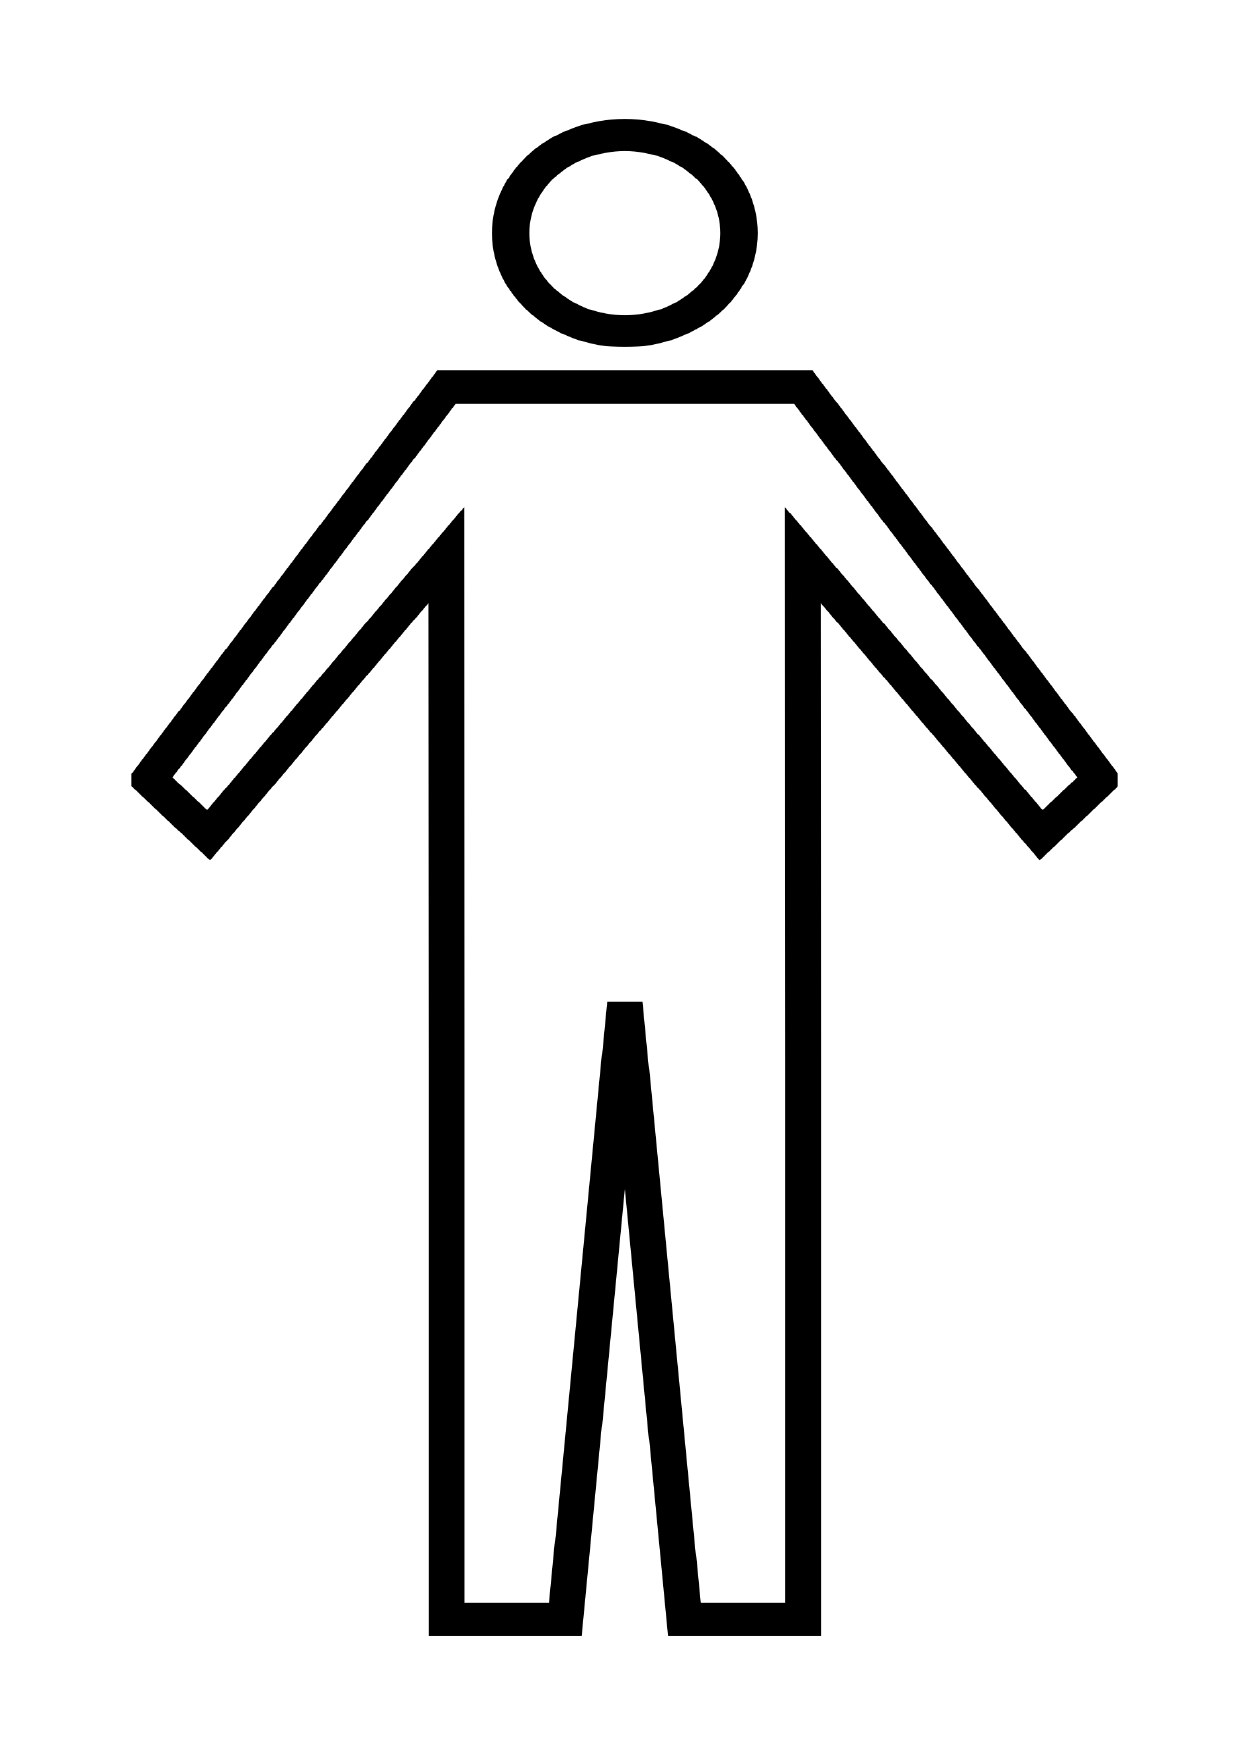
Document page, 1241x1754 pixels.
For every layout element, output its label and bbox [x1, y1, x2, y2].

picture [131, 118, 1118, 1636]
